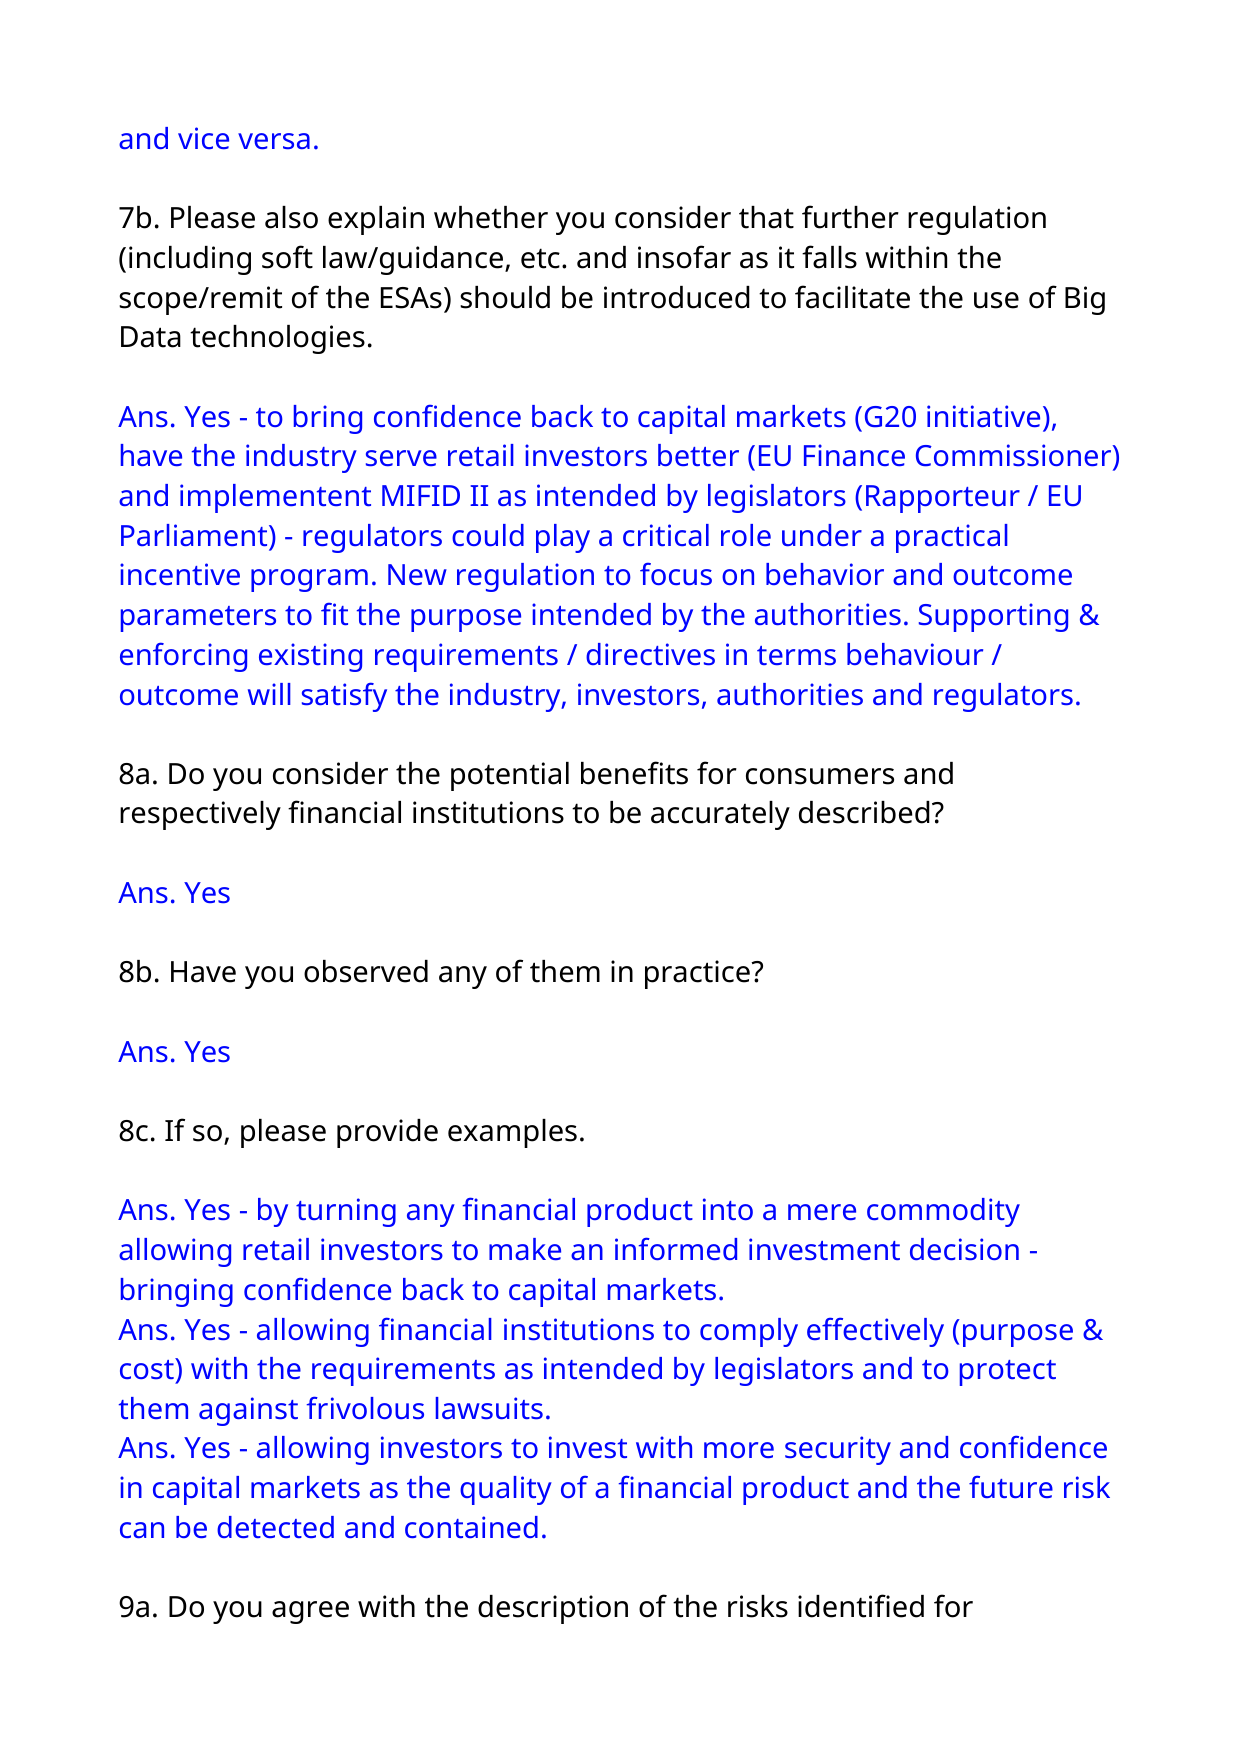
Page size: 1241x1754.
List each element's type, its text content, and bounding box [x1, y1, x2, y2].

text 9a. Do you agree with the description of the risks identified for [118, 1587, 1122, 1626]
text 8a. Do you consider the potential benefits for consumers and respectively financial institutions to be accurately described? [118, 753, 1122, 832]
text 7b. Please also explain whether you consider that further regulation (including soft law/guidance, etc. and insofar as it falls within the scope/remit of the ESAs) should be introduced to facilitate the use of Big Data technologies. [118, 197, 1122, 356]
text 8c. If so, please provide examples. [118, 1110, 1122, 1150]
text Ans. Yes [118, 872, 1122, 912]
text Ans. Yes - allowing investors to invest with more security and confidence in capital markets as the quality of a financial product and the future risk can be detected and contained. [118, 1428, 1122, 1547]
text and vice versa. [118, 118, 1122, 158]
text Ans. Yes - by turning any financial product into a mere commodity allowing retail investors to make an informed investment decision - bringing confidence back to capital markets. [118, 1190, 1122, 1309]
text Ans. Yes [118, 1031, 1122, 1071]
text Ans. Yes - allowing financial institutions to comply effectively (purpose & cost) with the requirements as intended by legislators and to protect them against frivolous lawsuits. [118, 1309, 1122, 1428]
text 8b. Have you observed any of them in practice? [118, 952, 1122, 991]
text Ans. Yes - to bring confidence back to capital markets (G20 initiative), have the industry serve retail investors better (EU Finance Commissioner) and implementent MIFID II as intended by legislators (Rapporteur / EU Parliament) - regulators could play a critical role under a practical incentive program. New regulation to focus on behavior and outcome parameters to fit the purpose intended by the authorities. Supporting & enforcing existing requirements / directives in terms behaviour / outcome will satisfy the industry, investors, authorities and regulators. [118, 396, 1122, 713]
